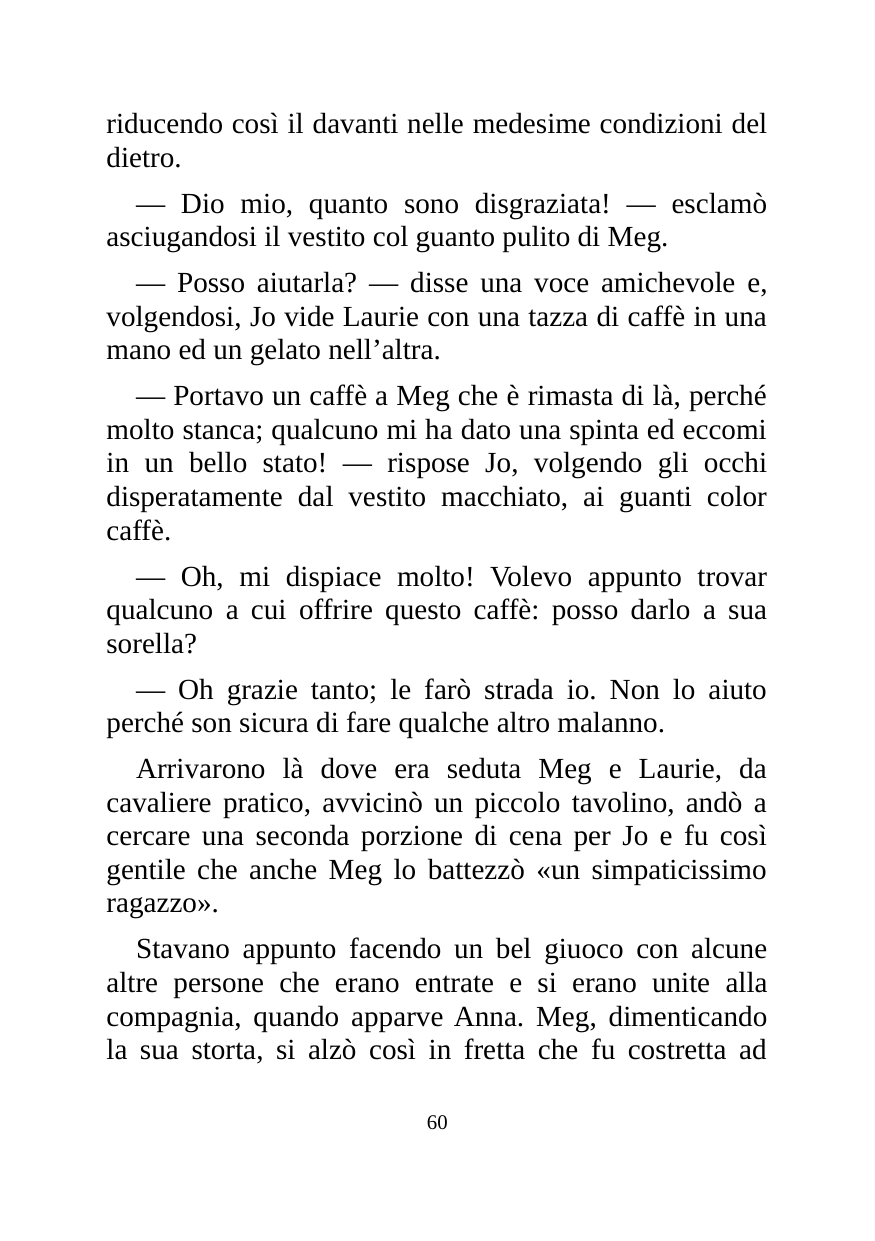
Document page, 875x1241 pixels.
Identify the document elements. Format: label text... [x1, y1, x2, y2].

text Stavano appunto facendo un bel giuoco con alcune altre persone che erano entrate e si erano unite alla compagnia, quando apparve Anna. Meg, dimenticando la sua storta, si alzò così in fretta che fu costretta ad [106, 932, 768, 1066]
text — Posso aiutarla? — disse una voce amichevole e, volgendosi, Jo vide Laurie con una tazza di caffè in una mano ed un gelato nell’altra. [106, 265, 768, 366]
text riducendo così il davanti nelle medesime condizioni del dietro. [106, 106, 768, 173]
text — Portavo un caffè a Meg che è rimasta di là, perché molto stanca; qualcuno mi ha dato una spinta ed eccomi in un bello stato! — rispose Jo, volgendo gli occhi disperatamente dal vestito macchiato, ai guanti color caffè. [106, 378, 768, 546]
text — Oh, mi dispiace molto! Volevo appunto trovar qualcuno a cui offrire questo caffè: posso darlo a sua sorella? [106, 559, 768, 659]
text — Dio mio, quanto sono disgraziata! — esclamò asciugandosi il vestito col guanto pulito di Meg. [106, 186, 768, 253]
text Arrivarono là dove era seduta Meg e Laurie, da cavaliere pratico, avvicinò un piccolo tavolino, andò a cercare una seconda porzione di cena per Jo e fu così gentile che anche Meg lo battezzò «un simpaticissimo ragazzo». [106, 751, 768, 919]
text — Oh grazie tanto; le farò strada io. Non lo aiuto perché son sicura di fare qualche altro malanno. [106, 672, 768, 739]
